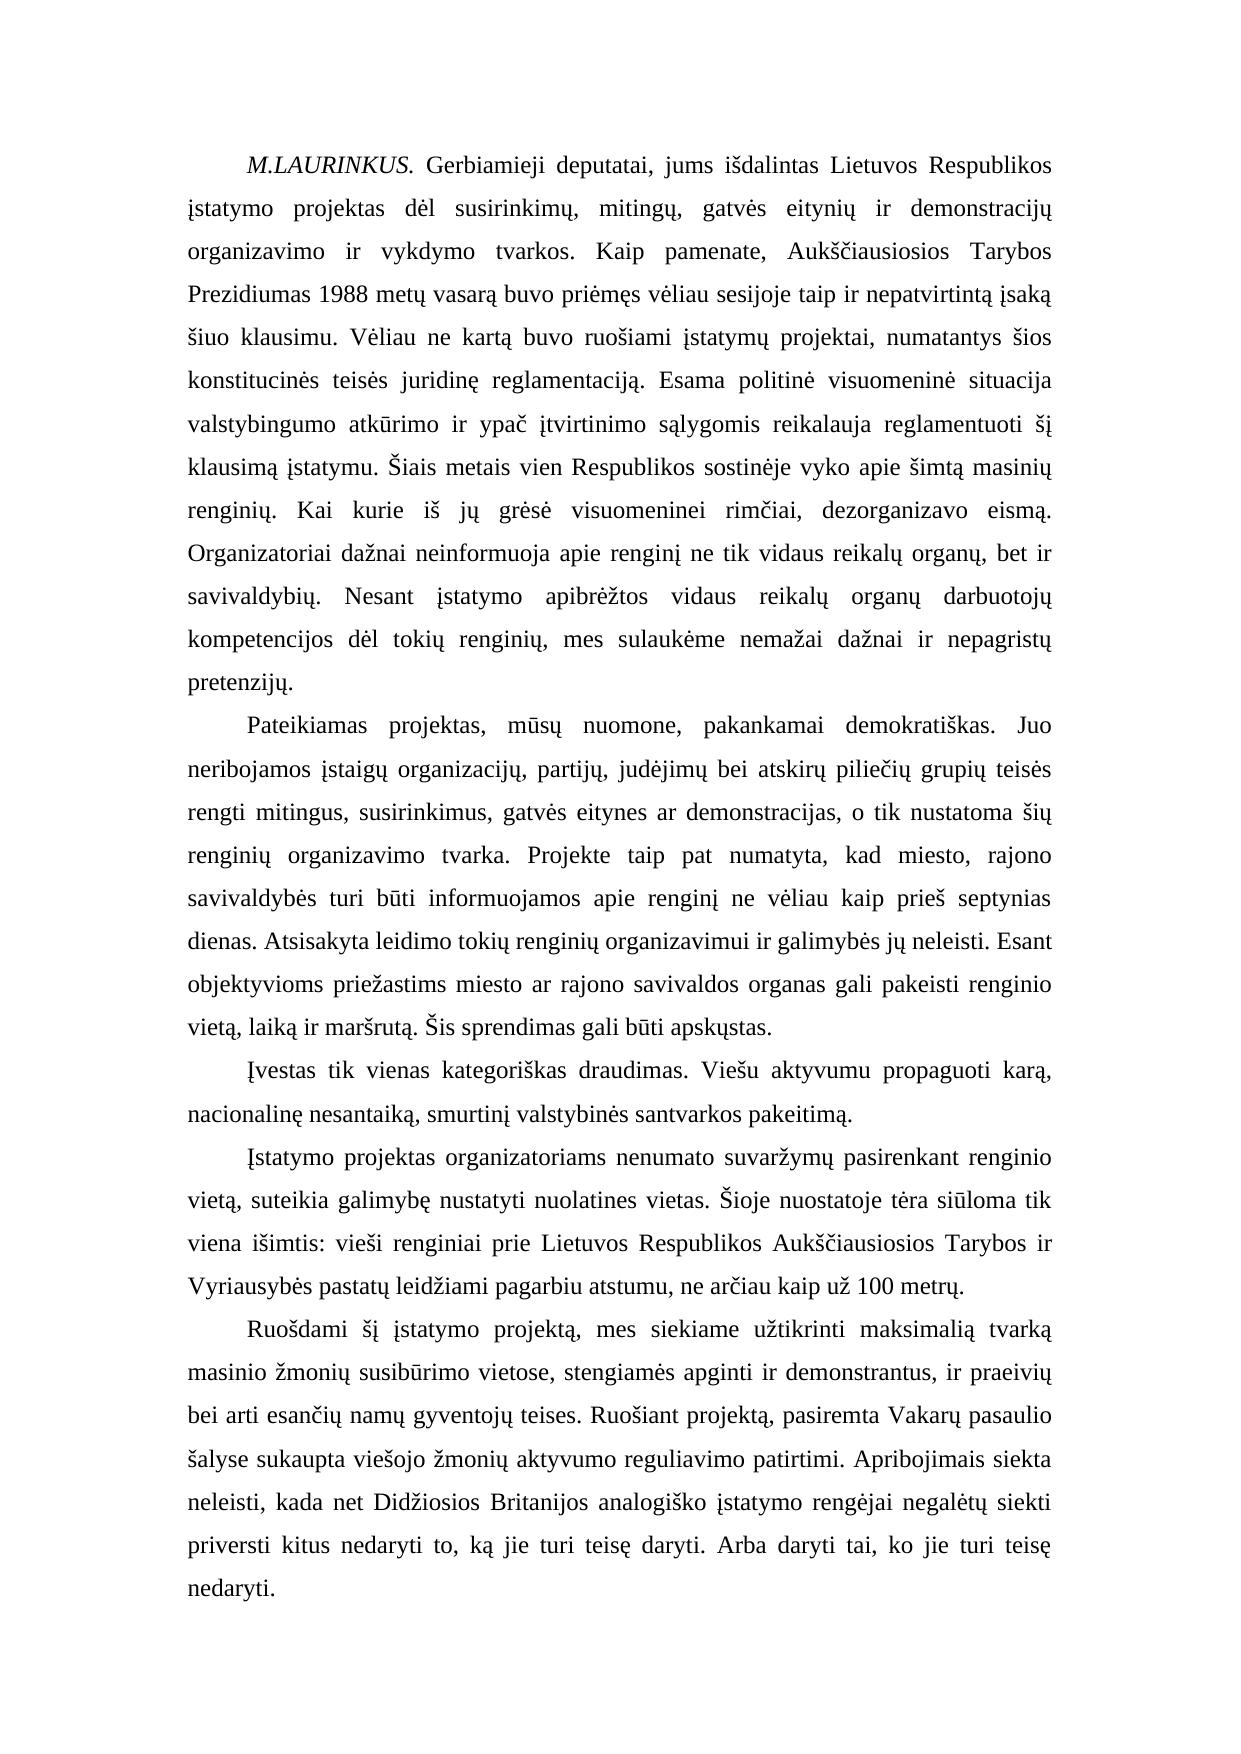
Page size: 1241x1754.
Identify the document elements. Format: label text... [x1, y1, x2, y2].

text Įstatymo projektas organizatoriams nenumato suvaržymų pasirenkant renginio vietą, suteikia galimybę nustatyti nuolatines vietas. Šioje nuostatoje tėra siūloma tik viena išimtis: vieši renginiai prie Lietuvos Respublikos Aukščiausiosios Tarybos ir Vyriausybės pastatų leidžiami pagarbiu atstumu, ne arčiau kaip už 100 metrų. [187, 1142, 1053, 1300]
text Pateikiamas projektas, mūsų nuomone, pakankamai demokratiškas. Juo neribojamos įstaigų organizacijų, partijų, judėjimų bei atskirų piliečių grupių teisės rengti mitingus, susirinkimus, gatvės eitynes ar demonstracijas, o tik nustatoma šių renginių organizavimo tvarka. Projekte taip pat numatyta, kad miesto, rajono savivaldybės turi būti informuojamos apie renginį ne vėliau kaip prieš septynias dienas. Atsisakyta leidimo tokių renginių organizavimui ir galimybės jų neleisti. Esant objektyvioms priežastims miesto ar rajono savivaldos organas gali pakeisti renginio vietą, laiką ir maršrutą. Šis sprendimas gali būti apskųstas. [187, 711, 1053, 1041]
text M.LAURINKUS. Gerbiamieji deputatai, jums išdalintas Lietuvos Respublikos įstatymo projektas dėl susirinkimų, mitingų, gatvės eitynių ir demonstracijų organizavimo ir vykdymo tvarkos. Kaip pamenate, Aukščiausiosios Tarybos Prezidiumas 1988 metų vasarą buvo priėmęs vėliau sesijoje taip ir nepatvirtintą įsaką šiuo klausimu. Vėliau ne kartą buvo ruošiami įstatymų projektai, numatantys šios konstitucinės teisės juridinę reglamentaciją. Esama politinė visuomeninė situacija valstybingumo atkūrimo ir ypač įtvirtinimo sąlygomis reikalauja reglamentuoti šį klausimą įstatymu. Šiais metais vien Respublikos sostinėje vyko apie šimtą masinių renginių. Kai kurie iš jų grėsė visuomeninei rimčiai, dezorganizavo eismą. Organizatoriai dažnai neinformuoja apie renginį ne tik vidaus reikalų organų, bet ir savivaldybių. Nesant įstatymo apibrėžtos vidaus reikalų organų darbuotojų kompetencijos dėl tokių renginių, mes sulaukėme nemažai dažnai ir nepagristų pretenzijų. [187, 150, 1053, 696]
text Ruošdami šį įstatymo projektą, mes siekiame užtikrinti maksimalią tvarką masinio žmonių susibūrimo vietose, stengiamės apginti ir demonstrantus, ir praeivių bei arti esančių namų gyventojų teises. Ruošiant projektą, pasiremta Vakarų pasaulio šalyse sukaupta viešojo žmonių aktyvumo reguliavimo patirtimi. Apribojimais siekta neleisti, kada net Didžiosios Britanijos analogiško įstatymo rengėjai negalėtų siekti priversti kitus nedaryti to, ką jie turi teisę daryti. Arba daryti tai, ko jie turi teisę nedaryti. [187, 1314, 1053, 1602]
text Įvestas tik vienas kategoriškas draudimas. Viešu aktyvumu propaguoti karą, nacionalinę nesantaiką, smurtinį valstybinės santvarkos pakeitimą. [187, 1056, 1053, 1127]
